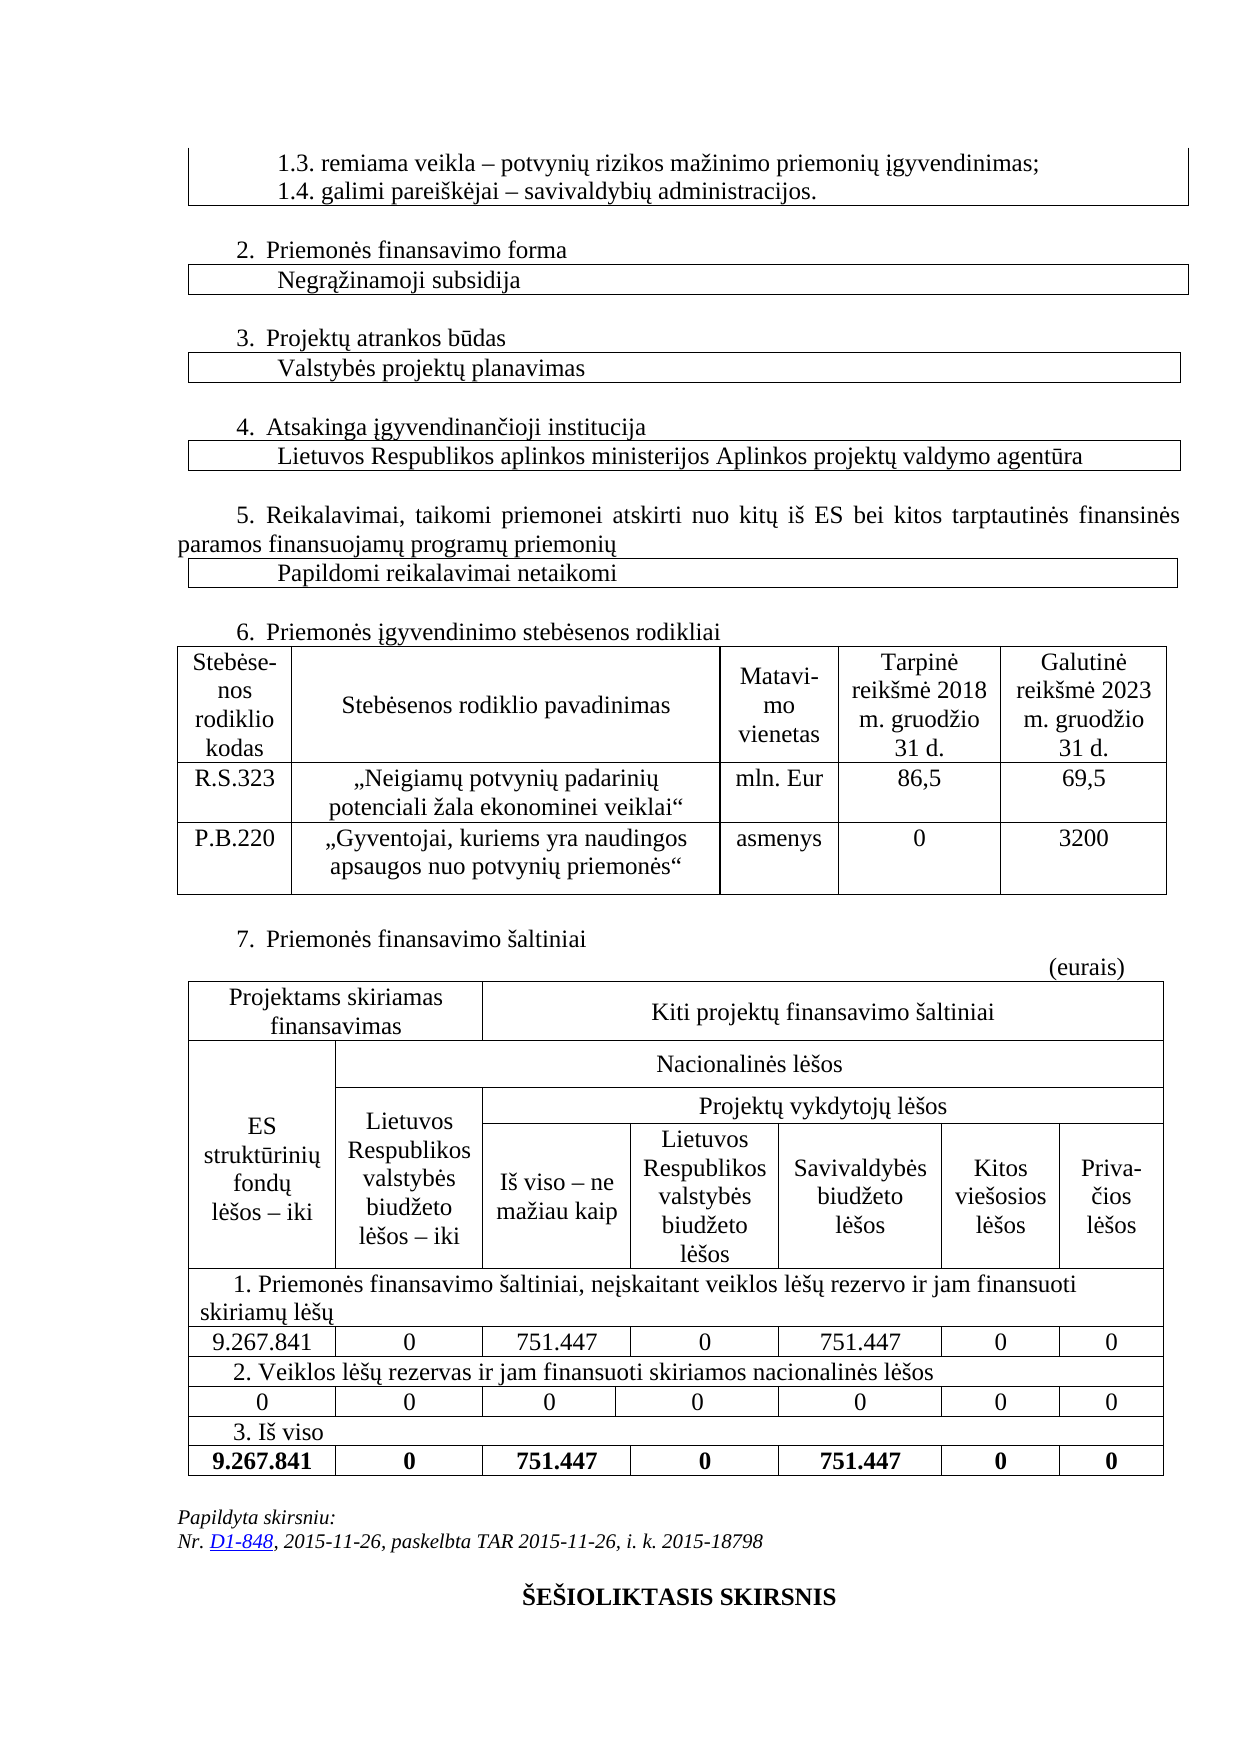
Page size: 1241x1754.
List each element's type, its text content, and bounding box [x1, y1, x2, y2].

table_cell 2. Veiklos lėšų rezervas ir jam finansuoti skiriamos nacionalinės lėšos [189, 1357, 1163, 1386]
table_cell Kitos viešosios lėšos [942, 1124, 1059, 1268]
text 3. Projektų atrankos būdas [236, 323, 1181, 352]
table_cell 751.447 [779, 1446, 941, 1475]
table_cell „Gyventojai, kuriems yra naudingos apsaugos nuo potvynių priemonės“ [292, 823, 719, 894]
table_header Negrąžinamoji subsidija [189, 265, 1188, 293]
text 4. Atsakinga įgyvendinančioji institucija [236, 412, 1181, 440]
table_cell 0 [483, 1387, 615, 1416]
table_cell 69,5 [1001, 763, 1166, 822]
table_cell Savivaldybės biudžeto lėšos [779, 1124, 941, 1268]
table_cell 0 [1060, 1387, 1163, 1416]
table_cell Projektų vykdytojų lėšos [483, 1088, 1163, 1123]
table_cell Nacionalinės lėšos [336, 1041, 1163, 1087]
table_header Tarpinė reikšmė 2018 m. gruodžio 31 d. [839, 647, 1000, 762]
text (eurais) [177, 952, 1181, 981]
table_cell 0 [942, 1327, 1059, 1356]
table_cell Lietuvos Respublikos valstybės biudžeto lėšos – iki [336, 1088, 482, 1268]
table_header Valstybės projektų planavimas [189, 353, 1180, 382]
table_header Matavi-mo vienetas [721, 647, 838, 762]
table_cell 0 [336, 1446, 482, 1475]
table_header Stebėsenos rodiklio pavadinimas [292, 647, 719, 762]
text ŠEŠIOLIKTASIS SKIRSNIS [177, 1582, 1181, 1611]
table_cell mln. Eur [721, 763, 838, 822]
table_cell 0 [942, 1446, 1059, 1475]
table_cell 0 [942, 1387, 1059, 1416]
table_cell 1. Priemonės finansavimo šaltiniai, neįskaitant veiklos lėšų rezervo ir jam finansuoti skiriamų lėšų [189, 1269, 1163, 1326]
table_header Stebėse-nos rodiklio kodas [178, 647, 291, 762]
table_cell 9.267.841 [189, 1327, 335, 1356]
table_header Papildomi reikalavimai netaikomi [189, 559, 1177, 587]
text 2. Priemonės finansavimo forma [236, 235, 1181, 264]
text Papildyta skirsniu: [177, 1505, 1181, 1529]
table_cell P.B.220 [178, 823, 291, 894]
table_cell 0 [189, 1387, 335, 1416]
table_cell 751.447 [483, 1446, 630, 1475]
table_cell 0 [616, 1387, 778, 1416]
table_cell 751.447 [779, 1327, 941, 1356]
table_cell 0 [1060, 1446, 1163, 1475]
table_cell 0 [631, 1327, 778, 1356]
text 6. Priemonės įgyvendinimo stebėsenos rodikliai [236, 617, 1181, 646]
table_cell Lietuvos Respublikos valstybės biudžeto lėšos [631, 1124, 778, 1268]
table_cell 3. Iš viso [189, 1417, 1163, 1445]
table_cell 0 [336, 1327, 482, 1356]
table_cell 1.4. galimi pareiškėjai – savivaldybių administracijos. [189, 176, 1188, 205]
table_cell Priva-čios lėšos [1060, 1124, 1163, 1268]
table_cell 0 [779, 1387, 941, 1416]
table_cell 751.447 [483, 1327, 630, 1356]
table_cell ES struktūrinių fondų lėšos – iki [189, 1041, 335, 1268]
table_header Galutinė reikšmė 2023 m. gruodžio 31 d. [1001, 647, 1166, 762]
table_cell 0 [839, 823, 1000, 894]
table_cell 0 [1060, 1327, 1163, 1356]
table_cell asmenys [721, 823, 838, 894]
table_cell 3200 [1001, 823, 1166, 894]
table_cell Iš viso – ne mažiau kaip [483, 1124, 630, 1268]
table_cell 86,5 [839, 763, 1000, 822]
text 7. Priemonės finansavimo šaltiniai [236, 924, 1181, 952]
text Nr. D1-848, 2015-11-26, paskelbta TAR 2015-11-26, i. k. 2015-18798 [177, 1529, 1181, 1553]
table_cell 0 [631, 1446, 778, 1475]
table_header Lietuvos Respublikos aplinkos ministerijos Aplinkos projektų valdymo agentūra [189, 441, 1180, 470]
table_cell 9.267.841 [189, 1446, 335, 1475]
table_header Projektams skiriamas finansavimas [189, 982, 482, 1040]
text 5. Reikalavimai, taikomi priemonei atskirti nuo kitų iš ES bei kitos tarptautinės finansinės paramos finansuojamų programų priemonių [177, 500, 1181, 557]
table_cell 1.3. remiama veikla – potvynių rizikos mažinimo priemonių įgyvendinimas; [189, 148, 1188, 176]
table_cell 0 [336, 1387, 482, 1416]
table_header Kiti projektų finansavimo šaltiniai [483, 982, 1163, 1040]
table_cell R.S.323 [178, 763, 291, 822]
table_cell „Neigiamų potvynių padarinių potenciali žala ekonominei veiklai“ [292, 763, 719, 822]
